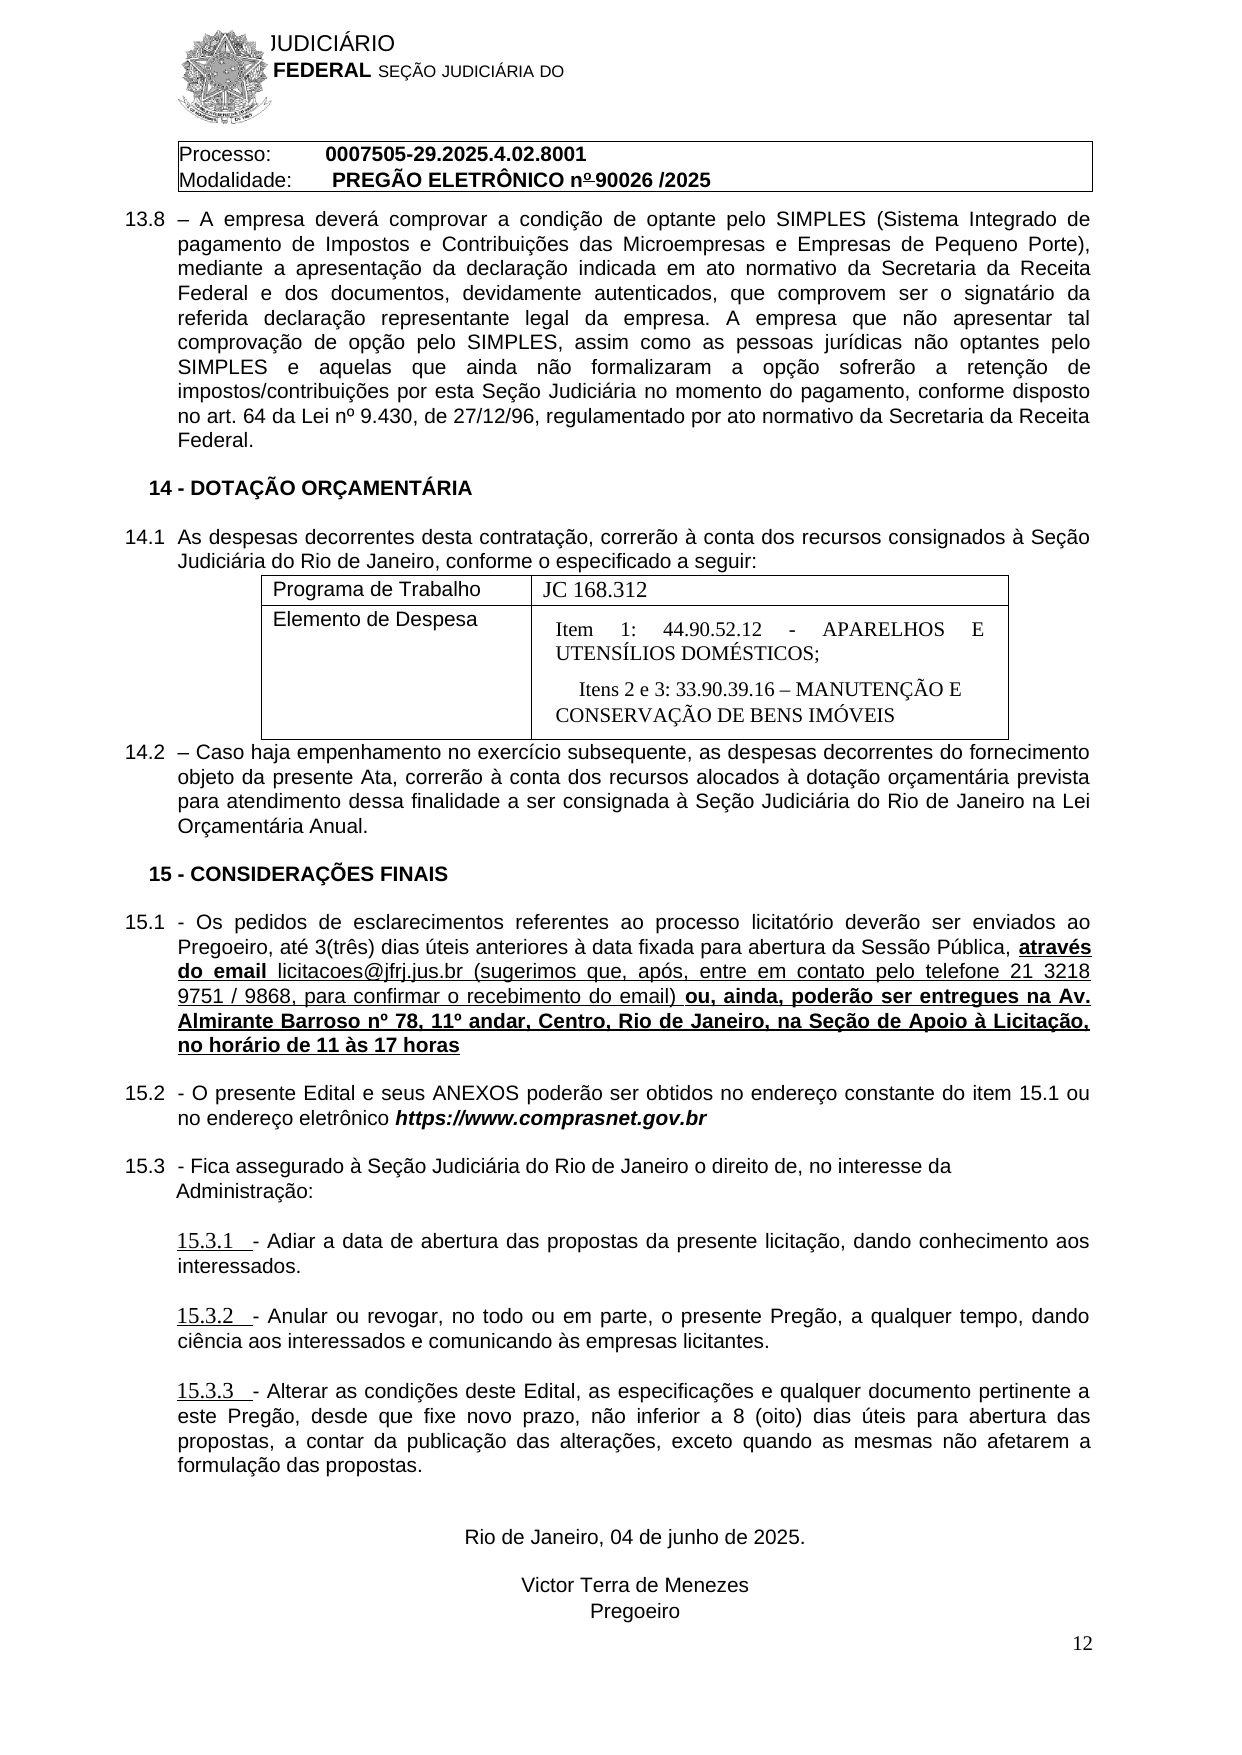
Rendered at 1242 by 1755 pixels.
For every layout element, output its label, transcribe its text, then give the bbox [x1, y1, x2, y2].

table_header Programa de Trabalho [262, 576, 531, 604]
list – A empresa deverá comprovar a condição de optante pelo SIMPLES (Sistema Integrado de pagamento de Impostos e Contribuições das Microempresas e Empresas de Pequeno Porte), mediante a apresentação da declaração indicada em ato normativo da Secretaria da Receita Federal e dos documentos, devidamente autenticados, que comprovem ser o signatário da referida declaração representante legal da empresa. A empresa que não apresentar tal comprovação de opção pelo SIMPLES, assim como as pessoas jurídicas não optantes pelo SIMPLES e aquelas que ainda não formalizaram a opção sofrerão a retenção de impostos/contribuições por esta Seção Judiciária no momento do pagamento, conforme disposto no art. 64 da Lei nº 9.430, de 27/12/96, regulamentado por ato normativo da Secretaria da Receita Federal. [124, 207, 1092, 452]
list - DOTAÇÃO ORÇAMENTÁRIA [149, 476, 1093, 500]
list – Caso haja empenhamento no exercício subsequente, as despesas decorrentes do fornecimento objeto da presente Ata, correrão à conta dos recursos alocados à dotação orçamentária prevista para atendimento dessa finalidade a ser consignada à Seção Judiciária do Rio de Janeiro na Lei Orçamentária Anual. [124, 740, 1092, 838]
table_cell Item 1: 44.90.52.12 - APARELHOS E UTENSÍLIOS DOMÉSTICOS; Itens 2 e 3: 33.90.39.16 – MANUTENÇÃO E CONSERVAÇÃO DE BENS IMÓVEIS [532, 606, 1008, 739]
list - Alterar as condições deste Edital, as especificações e qualquer documento pertinente a este Pregão, desde que fixe novo prazo, não inferior a 8 (oito) dias úteis para abertura das propostas, a contar da publicação das alterações, exceto quando as mesmas não afetarem a formulação das propostas. [176, 1377, 1092, 1477]
list - Os pedidos de esclarecimentos referentes ao processo licitatório deverão ser enviados ao Pregoeiro, até 3(três) dias úteis anteriores à data fixada para abertura da Sessão Pública, através do email licitacoes@jfrj.jus.br (sugerimos que, após, entre em contato pelo telefone 21 3218 9751 / 9868, para confirmar o recebimento do email) ou, ainda, poderão ser entregues na Av. Almirante Barroso nº 78, 11º andar, Centro, Rio de Janeiro, na Seção de Apoio à Licitação, no horário de 11 às 17 horas [124, 910, 1092, 1057]
list - Adiar a data de abertura das propostas da presente licitação, dando conhecimento aos interessados. [176, 1227, 1092, 1278]
list - Anular ou revogar, no todo ou em parte, o presente Pregão, a qualquer tempo, dando ciência aos interessados e comunicando às empresas licitantes. [176, 1302, 1092, 1353]
list - CONSIDERAÇÕES FINAIS [149, 862, 1093, 886]
text Administração: [176, 1179, 1092, 1203]
text Rio de Janeiro, 04 de junho de 2025. [177, 1525, 1093, 1549]
table_header JC 168.312 [532, 576, 1008, 604]
text Victor Terra de Menezes [177, 1573, 1093, 1597]
list As despesas decorrentes desta contratação, correrão à conta dos recursos consignados à Seção Judiciária do Rio de Janeiro, conforme o especificado a seguir: [124, 524, 1092, 573]
list - Fica assegurado à Seção Judiciária do Rio de Janeiro o direito de, no interesse da [124, 1154, 1092, 1178]
text Pregoeiro [177, 1599, 1092, 1623]
table_cell Elemento de Despesa [262, 606, 531, 739]
list - O presente Edital e seus ANEXOS poderão ser obtidos no endereço constante do item 15.1 ou no endereço eletrônico https://www.comprasnet.gov.br [124, 1081, 1092, 1130]
